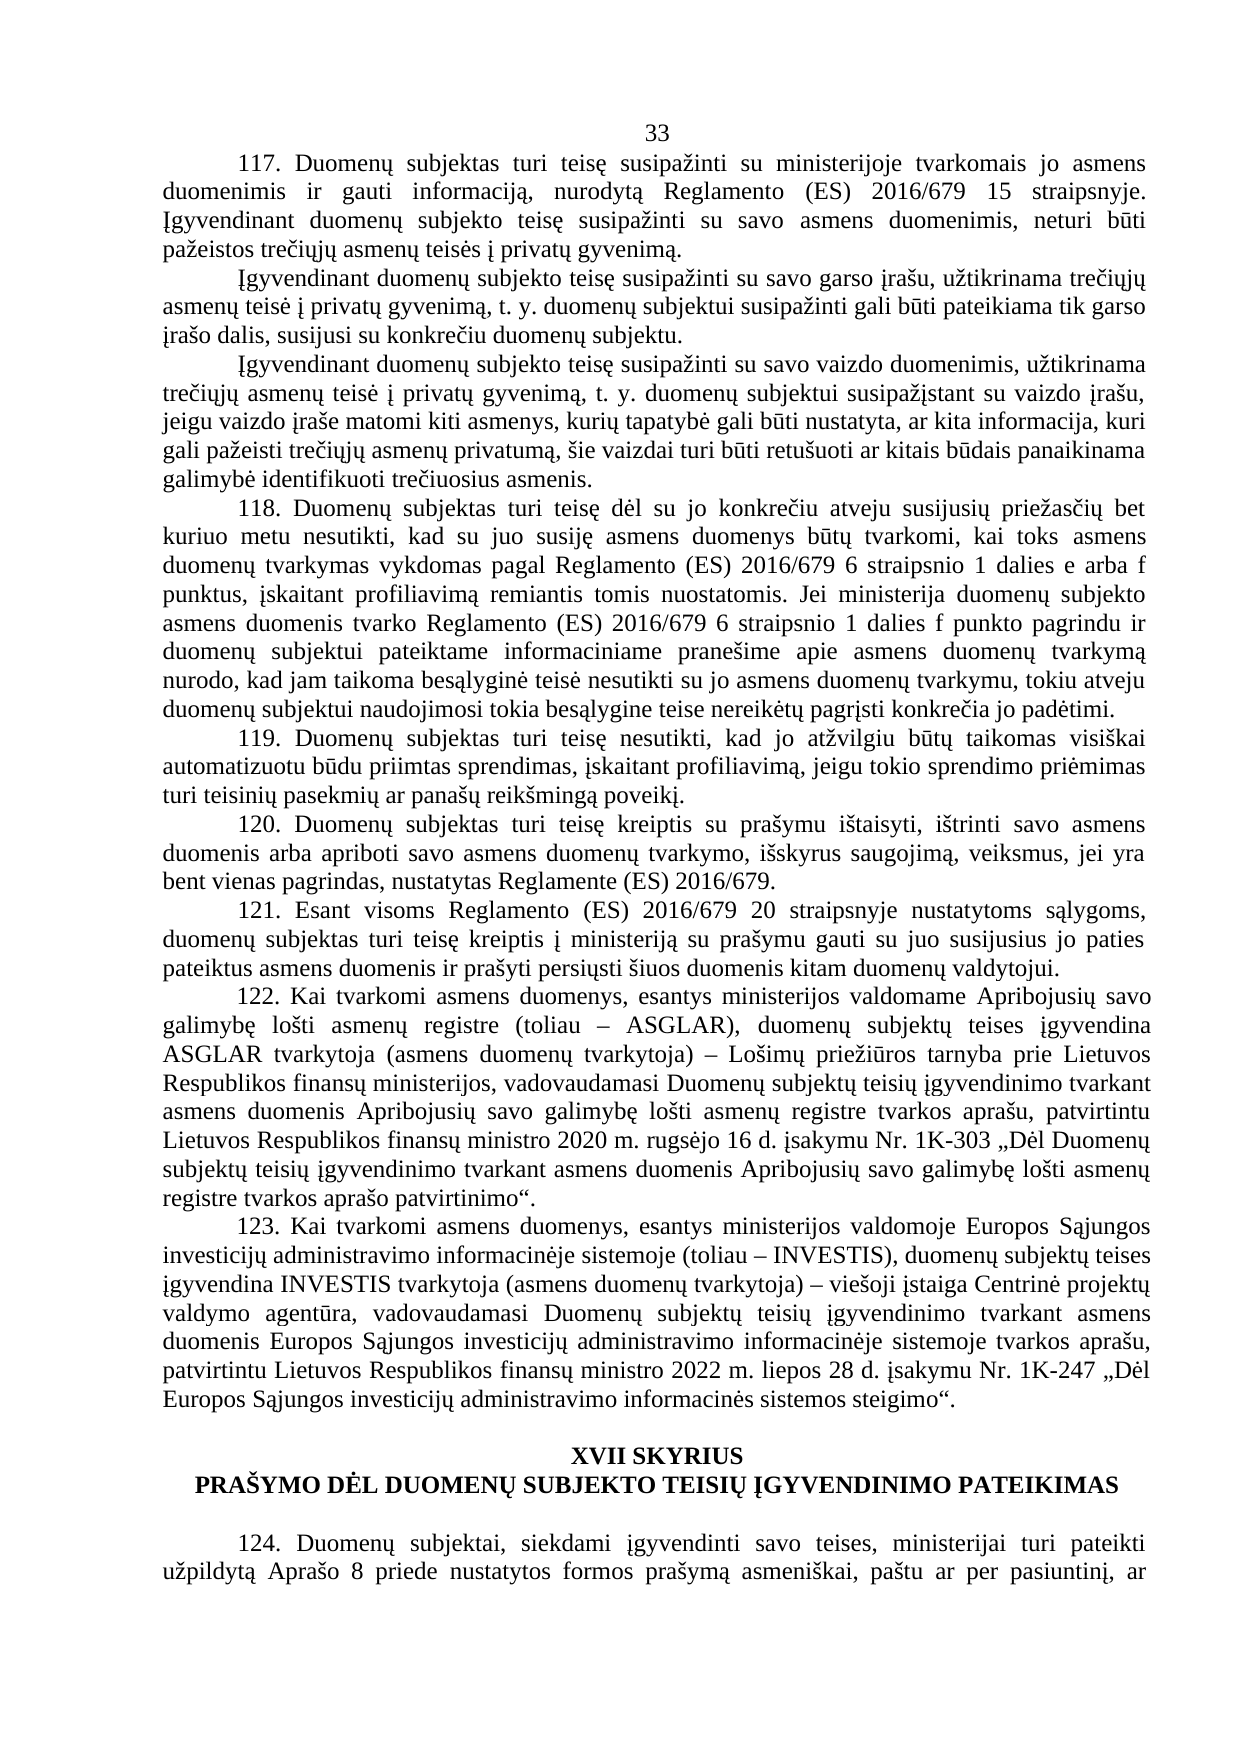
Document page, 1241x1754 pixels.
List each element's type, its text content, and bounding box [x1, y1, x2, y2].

text Įgyvendinant duomenų subjekto teisę susipažinti su savo vaizdo duomenimis, užtikrinama trečiųjų asmenų teisė į privatų gyvenimą, t. y. duomenų subjektui susipažįstant su vaizdo įrašu, jeigu vaizdo įraše matomi kiti asmenys, kurių tapatybė gali būti nustatyta, ar kita informacija, kuri gali pažeisti trečiųjų asmenų privatumą, šie vaizdai turi būti retušuoti ar kitais būdais panaikinama galimybė identifikuoti trečiuosius asmenis. [162, 349, 1146, 493]
text 121. Esant visoms Reglamento (ES) 2016/679 20 straipsnyje nustatytoms sąlygoms, duomenų subjektas turi teisę kreiptis į ministeriją su prašymu gauti su juo susijusius jo paties pateiktus asmens duomenis ir prašyti persiųsti šiuos duomenis kitam duomenų valdytojui. [162, 895, 1146, 981]
text 124. Duomenų subjektai, siekdami įgyvendinti savo teises, ministerijai turi pateikti užpildytą Aprašo 8 priede nustatytos formos prašymą asmeniškai, paštu ar per pasiuntinį, ar [162, 1528, 1146, 1585]
text 122. Kai tvarkomi asmens duomenys, esantys ministerijos valdomame Apribojusių savo galimybę lošti asmenų registre (toliau – ASGLAR), duomenų subjektų teises įgyvendina ASGLAR tvarkytoja (asmens duomenų tvarkytoja) – Lošimų priežiūros tarnyba prie Lietuvos Respublikos finansų ministerijos, vadovaudamasi Duomenų subjektų teisių įgyvendinimo tvarkant asmens duomenis Apribojusių savo galimybę lošti asmenų registre tvarkos aprašu, patvirtintu Lietuvos Respublikos finansų ministro 2020 m. rugsėjo 16 d. įsakymu Nr. 1K-303 „Dėl Duomenų subjektų teisių įgyvendinimo tvarkant asmens duomenis Apribojusių savo galimybę lošti asmenų registre tvarkos aprašo patvirtinimo“. [162, 981, 1152, 1211]
text Įgyvendinant duomenų subjekto teisę susipažinti su savo garso įrašu, užtikrinama trečiųjų asmenų teisė į privatų gyvenimą, t. y. duomenų subjektui susipažinti gali būti pateikiama tik garso įrašo dalis, susijusi su konkrečiu duomenų subjektu. [162, 263, 1146, 349]
text 123. Kai tvarkomi asmens duomenys, esantys ministerijos valdomoje Europos Sąjungos investicijų administravimo informacinėje sistemoje (toliau – INVESTIS), duomenų subjektų teises įgyvendina INVESTIS tvarkytoja (asmens duomenų tvarkytoja) – viešoji įstaiga Centrinė projektų valdymo agentūra, vadovaudamasi Duomenų subjektų teisių įgyvendinimo tvarkant asmens duomenis Europos Sąjungos investicijų administravimo informacinėje sistemoje tvarkos aprašu, patvirtintu Lietuvos Respublikos finansų ministro 2022 m. liepos 28 d. įsakymu Nr. 1K-247 „Dėl Europos Sąjungos investicijų administravimo informacinės sistemos steigimo“. [162, 1211, 1152, 1413]
text 117. Duomenų subjektas turi teisę susipažinti su ministerijoje tvarkomais jo asmens duomenimis ir gauti informaciją, nurodytą Reglamento (ES) 2016/679 15 straipsnyje. Įgyvendinant duomenų subjekto teisę susipažinti su savo asmens duomenimis, neturi būti pažeistos trečiųjų asmenų teisės į privatų gyvenimą. [162, 148, 1146, 263]
text XVII SKYRIUS [162, 1441, 1152, 1470]
text 118. Duomenų subjektas turi teisę dėl su jo konkrečiu atveju susijusių priežasčių bet kuriuo metu nesutikti, kad su juo susiję asmens duomenys būtų tvarkomi, kai toks asmens duomenų tvarkymas vykdomas pagal Reglamento (ES) 2016/679 6 straipsnio 1 dalies e arba f punktus, įskaitant profiliavimą remiantis tomis nuostatomis. Jei ministerija duomenų subjekto asmens duomenis tvarko Reglamento (ES) 2016/679 6 straipsnio 1 dalies f punkto pagrindu ir duomenų subjektui pateiktame informaciniame pranešime apie asmens duomenų tvarkymą nurodo, kad jam taikoma besąlyginė teisė nesutikti su jo asmens duomenų tvarkymu, tokiu atveju duomenų subjektui naudojimosi tokia besąlygine teise nereikėtų pagrįsti konkrečia jo padėtimi. [162, 493, 1146, 723]
text 120. Duomenų subjektas turi teisę kreiptis su prašymu ištaisyti, ištrinti savo asmens duomenis arba apriboti savo asmens duomenų tvarkymo, išskyrus saugojimą, veiksmus, jei yra bent vienas pagrindas, nustatytas Reglamente (ES) 2016/679. [162, 809, 1146, 895]
text PRAŠYMO DĖL DUOMENŲ SUBJEKTO TEISIŲ ĮGYVENDINIMO PATEIKIMAS [162, 1470, 1152, 1499]
text 119. Duomenų subjektas turi teisę nesutikti, kad jo atžvilgiu būtų taikomas visiškai automatizuotu būdu priimtas sprendimas, įskaitant profiliavimą, jeigu tokio sprendimo priėmimas turi teisinių pasekmių ar panašų reikšmingą poveikį. [162, 723, 1146, 809]
